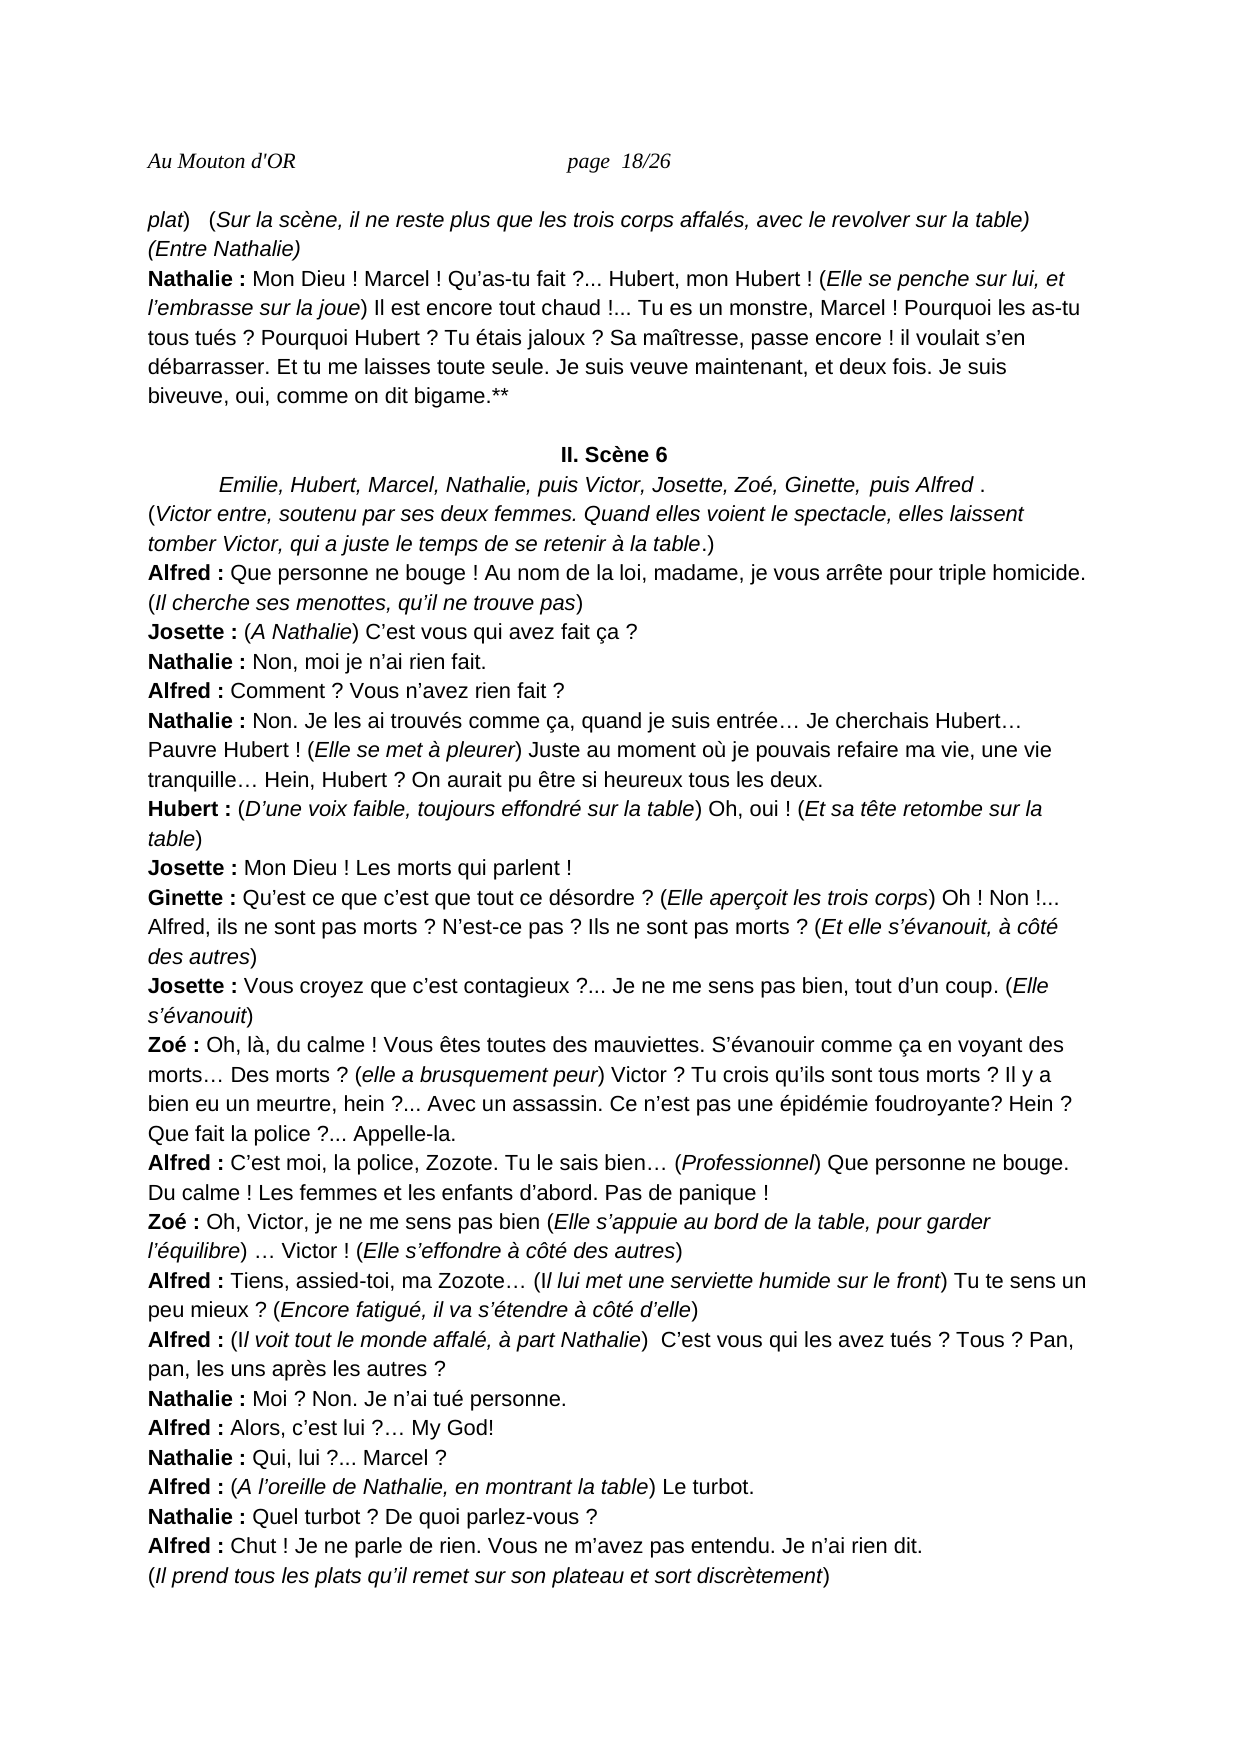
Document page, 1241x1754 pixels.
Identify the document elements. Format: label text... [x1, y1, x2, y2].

text Nathalie : Moi ? Non. Je n’ai tué personne. [148, 1381, 1093, 1411]
text Alfred : Tiens, assied-toi, ma Zozote… (Il lui met une serviette humide sur le front) Tu te sens un peu mieux ? (Encore fatigué, il va s’étendre à côté d’elle) [148, 1263, 1093, 1322]
text plat) (Sur la scène, il ne reste plus que les trois corps affalés, avec le revolver sur la table) (Entre Nathalie) [148, 202, 1093, 261]
text II. Scène 6 [148, 438, 1093, 468]
text Nathalie : Qui, lui ?... Marcel ? [148, 1440, 1093, 1470]
text Hubert : (D’une voix faible, toujours effondré sur la table) Oh, oui ! (Et sa tête retombe sur la table) [148, 792, 1093, 851]
text Zoé : Oh, là, du calme ! Vous êtes toutes des mauviettes. S’évanouir comme ça en voyant des morts… Des morts ? (elle a brusquement peur) Victor ? Tu crois qu’ils sont tous morts ? Il y a bien eu un meurtre, hein ?... Avec un assassin. Ce n’est pas une épidémie foudroyante? Hein ? Que fait la police ?... Appelle-la. [148, 1028, 1093, 1146]
text Alfred : Chut ! Je ne parle de rien. Vous ne m’avez pas entendu. Je n’ai rien dit. [148, 1529, 1093, 1558]
text Alfred : Comment ? Vous n’avez rien fait ? [148, 674, 1093, 703]
text Emilie, Hubert, Marcel, Nathalie, puis Victor, Josette, Zoé, Ginette, puis Alfred . [148, 468, 1093, 497]
text Nathalie : Mon Dieu ! Marcel ! Qu’as-tu fait ?... Hubert, mon Hubert ! (Elle se penche sur lui, et l’embrasse sur la joue) Il est encore tout chaud !... Tu es un monstre, Marcel ! Pourquoi les as-tu tous tués ? Pourquoi Hubert ? Tu étais jaloux ? Sa maîtresse, passe encore ! il voulait s’en débarrasser. Et tu me laisses toute seule. Je suis veuve maintenant, et deux fois. Je suis biveuve, oui, comme on dit bigame.** [148, 261, 1093, 409]
text Nathalie : Non, moi je n’ai rien fait. [148, 644, 1093, 674]
text Alfred : C’est moi, la police, Zozote. Tu le sais bien… (Professionnel) Que personne ne bouge. Du calme ! Les femmes et les enfants d’abord. Pas de panique ! [148, 1146, 1093, 1204]
text (Il prend tous les plats qu’il remet sur son plateau et sort discrètement) [148, 1558, 1093, 1588]
text Josette : Mon Dieu ! Les morts qui parlent ! [148, 851, 1093, 880]
text Nathalie : Non. Je les ai trouvés comme ça, quand je suis entrée… Je cherchais Hubert… Pauvre Hubert ! (Elle se met à pleurer) Juste au moment où je pouvais refaire ma vie, une vie tranquille… Hein, Hubert ? On aurait pu être si heureux tous les deux. [148, 703, 1093, 792]
text Alfred : Alors, c’est lui ?… My God! [148, 1411, 1093, 1440]
text Alfred : (Il voit tout le monde affalé, à part Nathalie) C’est vous qui les avez tués ? Tous ? Pan, pan, les uns après les autres ? [148, 1322, 1093, 1381]
text Josette : (A Nathalie) C’est vous qui avez fait ça ? [148, 615, 1093, 644]
text (Victor entre, soutenu par ses deux femmes. Quand elles voient le spectacle, elles laissent tomber Victor, qui a juste le temps de se retenir à la table.) [148, 497, 1093, 556]
text Nathalie : Quel turbot ? De quoi parlez-vous ? [148, 1499, 1093, 1529]
text Alfred : Que personne ne bouge ! Au nom de la loi, madame, je vous arrête pour triple homicide. (Il cherche ses menottes, qu’il ne trouve pas) [148, 556, 1093, 615]
text Ginette : Qu’est ce que c’est que tout ce désordre ? (Elle aperçoit les trois corps) Oh ! Non !... Alfred, ils ne sont pas morts ? N’est-ce pas ? Ils ne sont pas morts ? (Et elle s’évanouit, à côté des autres) [148, 880, 1093, 969]
text Alfred : (A l’oreille de Nathalie, en montrant la table) Le turbot. [148, 1470, 1093, 1499]
text Josette : Vous croyez que c’est contagieux ?... Je ne me sens pas bien, tout d’un coup. (Elle s’évanouit) [148, 969, 1093, 1028]
text Zoé : Oh, Victor, je ne me sens pas bien (Elle s’appuie au bord de la table, pour garder l’équilibre) … Victor ! (Elle s’effondre à côté des autres) [148, 1204, 1093, 1263]
